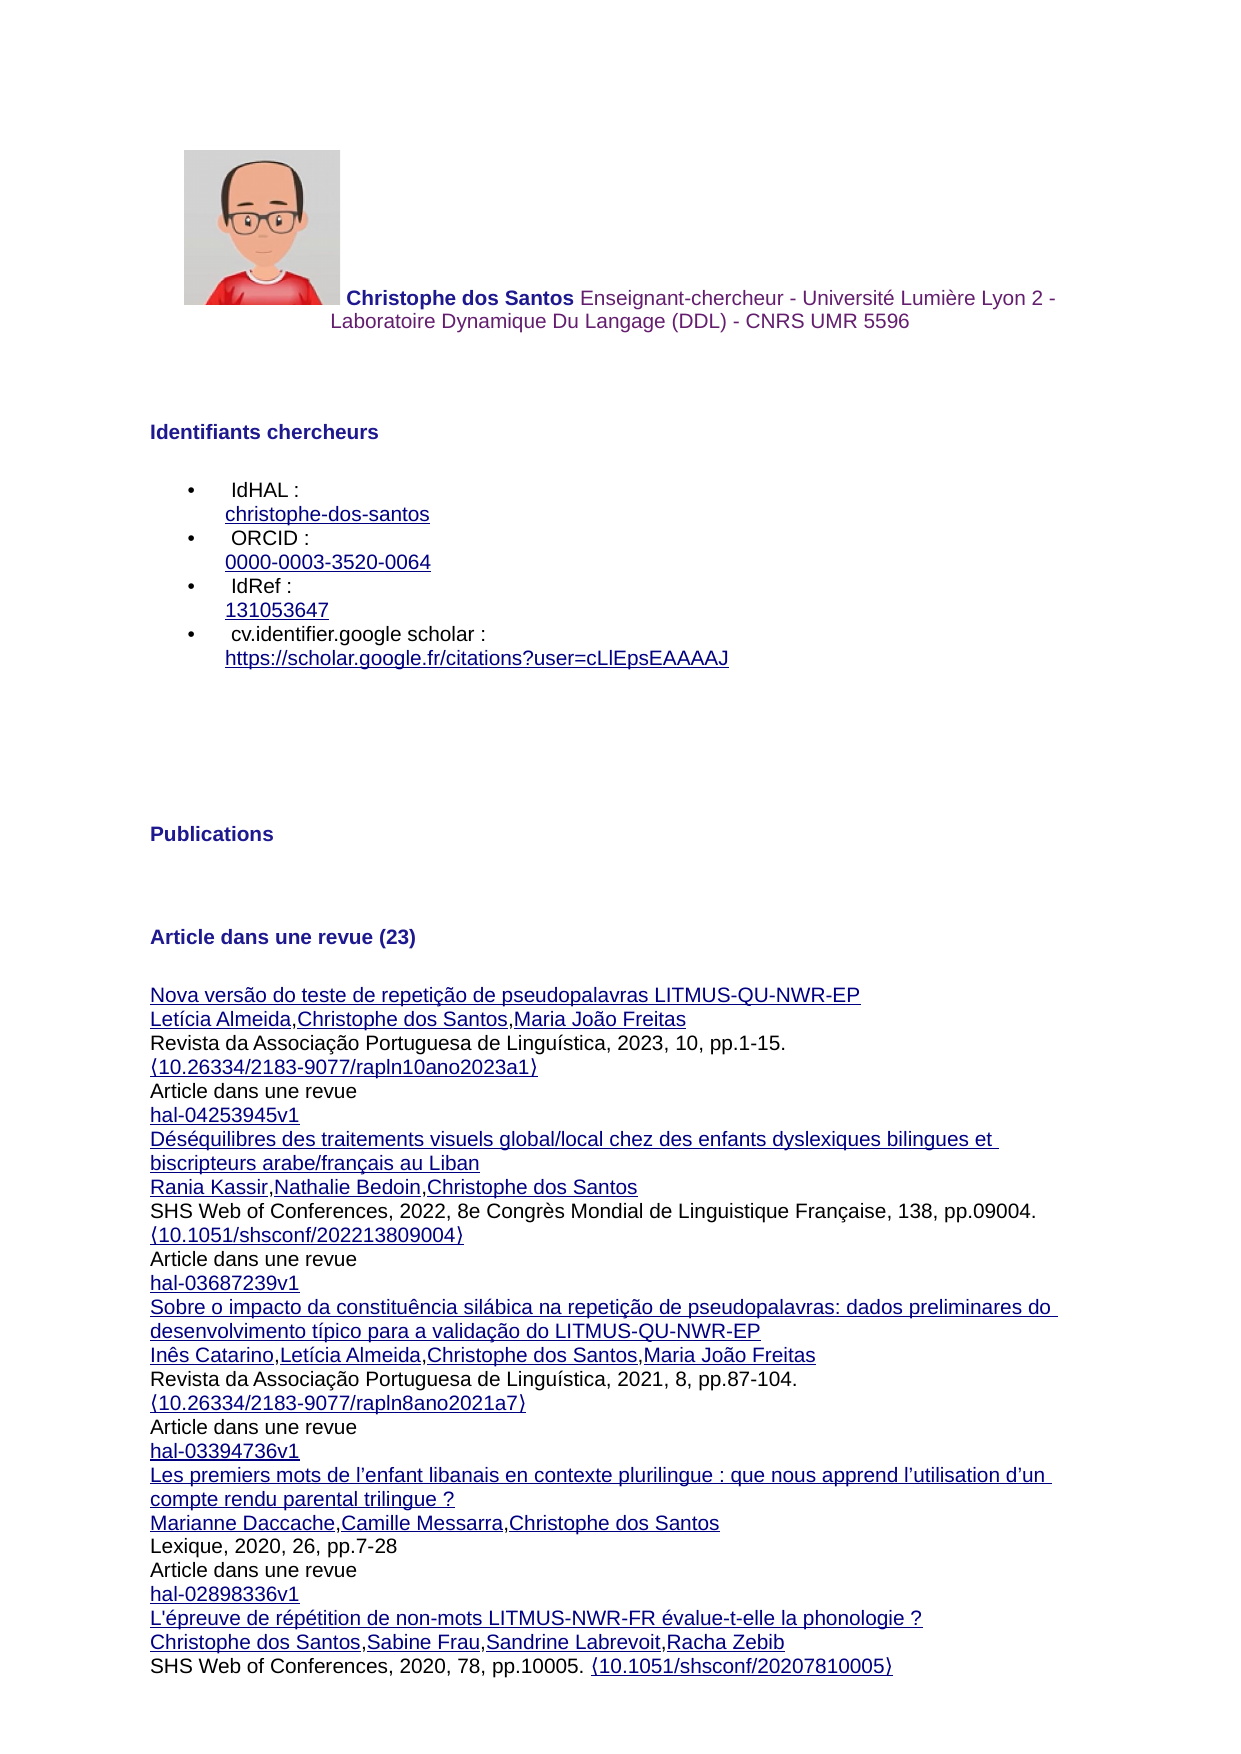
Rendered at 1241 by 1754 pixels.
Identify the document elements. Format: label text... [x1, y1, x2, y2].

list 131053647 [187, 598, 1090, 622]
list christophe-dos-santos [187, 502, 1090, 526]
list ORCID : [187, 526, 1090, 550]
subtitle Identifiants chercheurs [150, 420, 1090, 444]
subtitle Article dans une revue (23) [150, 925, 1090, 949]
list IdRef : [187, 574, 1090, 598]
subtitle Publications [150, 822, 1090, 846]
subtitle Christophe dos Santos Enseignant-chercheur - Université Lumière Lyon 2 -Laboratoire Dynamique Du Langage (DDL) - CNRS UMR 5596 [150, 150, 1090, 333]
list cv.identifier.google scholar : [187, 622, 1090, 646]
table_header Nova versão do teste de repetição de pseudopalavras LITMUS-QU-NWR-EP Letícia Almeida,Christophe dos Santos,Maria João Freitas Revista da Associação Portuguesa de Linguística, 2023, 10, pp.1-15. ⟨10.26334/2183-9077/rapln10ano2023a1⟩ Article dans une revue hal-04253945v1 [150, 983, 1090, 1127]
list https://scholar.google.fr/citations?user=cLlEpsEAAAAJ [187, 646, 1090, 670]
table_cell Sobre o impacto da constituência silábica na repetição de pseudopalavras: dados preliminares do desenvolvimento típico para a validação do LITMUS-QU-NWR-EP Inês Catarino,Letícia Almeida,Christophe dos Santos,Maria João Freitas Revista da Associação Portuguesa de Linguística, 2021, 8, pp.87-104. ⟨10.26334/2183-9077/rapln8ano2021a7⟩ Article dans une revue hal-03394736v1 [150, 1295, 1090, 1462]
list IdHAL : [187, 478, 1090, 502]
table_cell L'épreuve de répétition de non-mots LITMUS-NWR-FR évalue-t-elle la phonologie ? Christophe dos Santos,Sabine Frau,Sandrine Labrevoit,Racha Zebib SHS Web of Conferences, 2020, 78, pp.10005. ⟨10.1051/shsconf/20207810005⟩ [150, 1606, 1090, 1678]
table_cell Déséquilibres des traitements visuels global/local chez des enfants dyslexiques bilingues et biscripteurs arabe/français au Liban Rania Kassir,Nathalie Bedoin,Christophe dos Santos SHS Web of Conferences, 2022, 8e Congrès Mondial de Linguistique Française, 138, pp.09004. ⟨10.1051/shsconf/202213809004⟩ Article dans une revue hal-03687239v1 [150, 1127, 1090, 1295]
list 0000-0003-3520-0064 [187, 550, 1090, 574]
table_cell Les premiers mots de l’enfant libanais en contexte plurilingue : que nous apprend l’utilisation d’un compte rendu parental trilingue ? Marianne Daccache,Camille Messarra,Christophe dos Santos Lexique, 2020, 26, pp.7-28 Article dans une revue hal-02898336v1 [150, 1463, 1090, 1606]
picture [184, 150, 341, 305]
